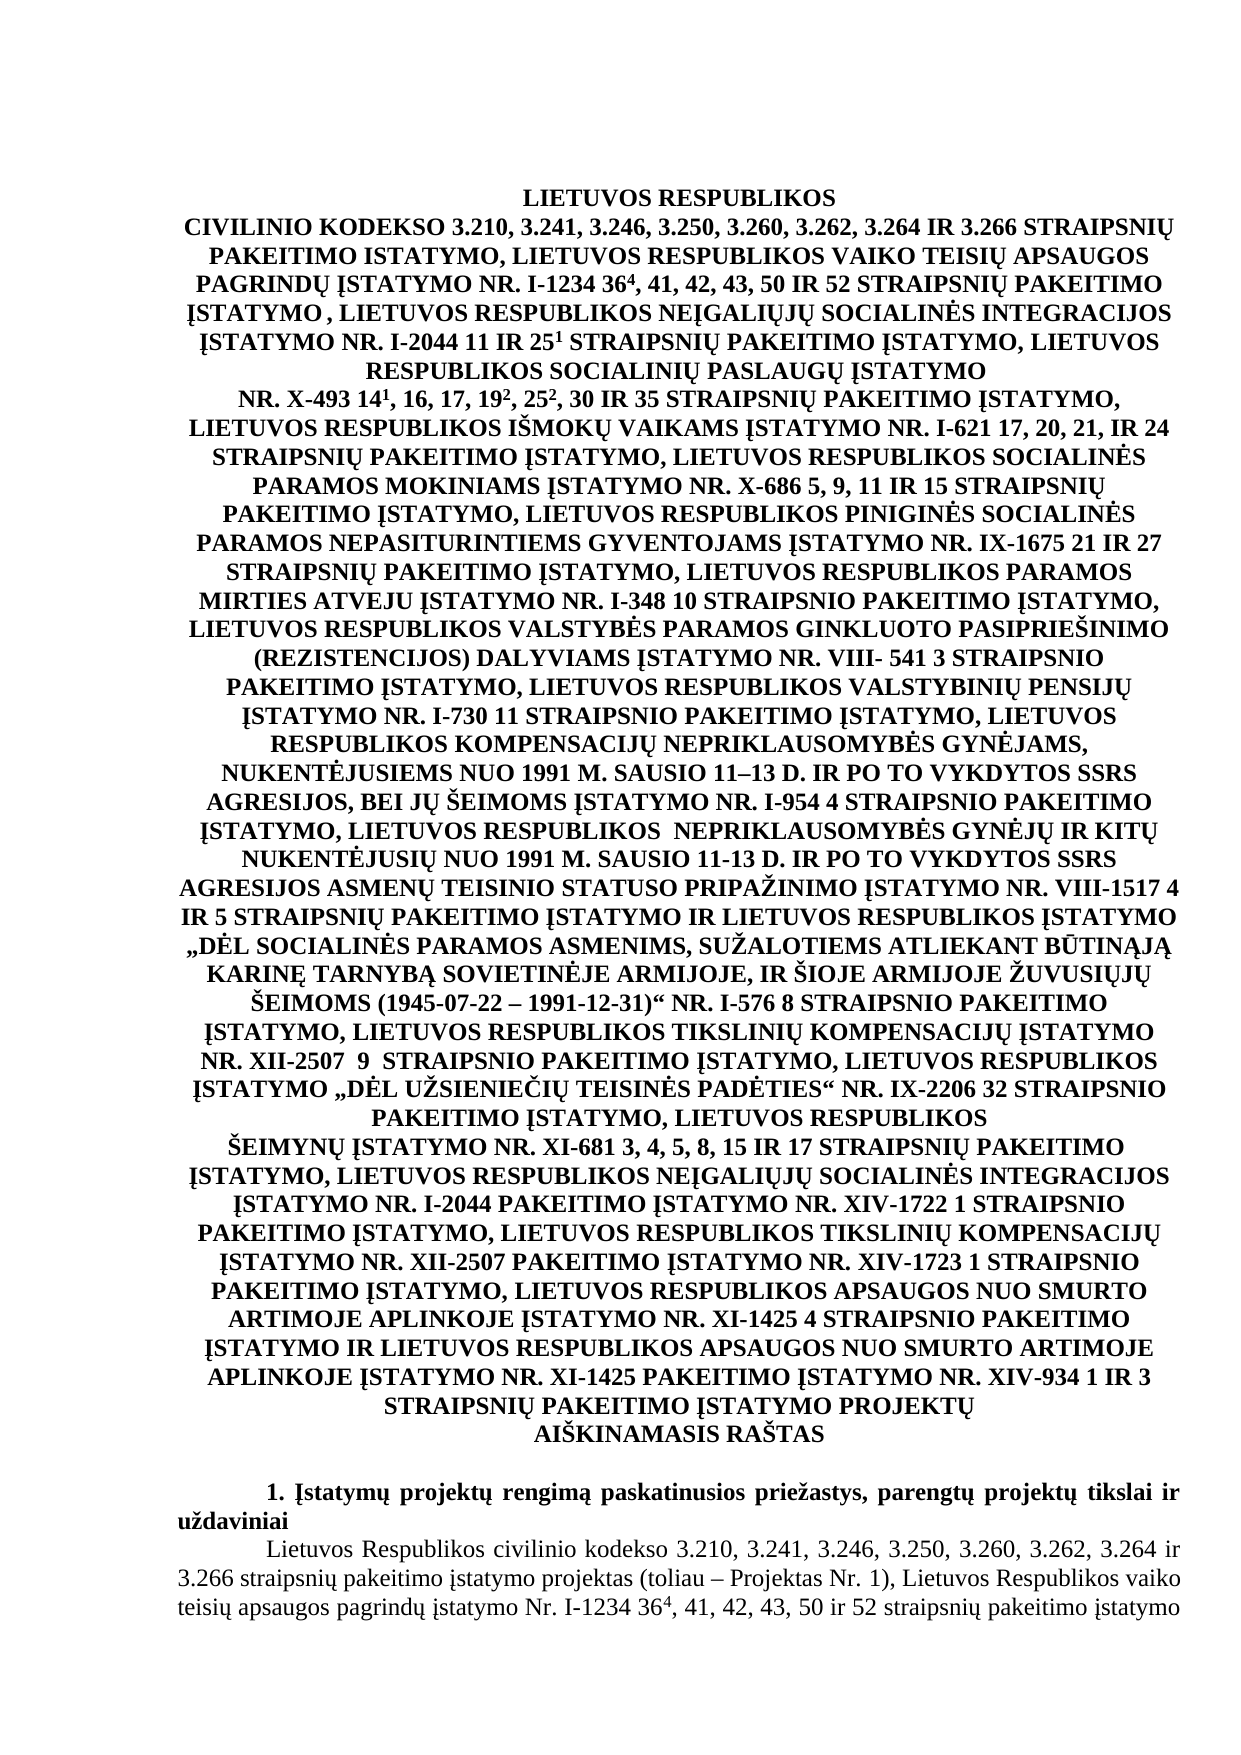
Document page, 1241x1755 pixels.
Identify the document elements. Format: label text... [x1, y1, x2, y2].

text ŠEIMYNŲ ĮSTATYMO Nr. XI-681 3, 4, 5, 8, 15 ir 17 STRAIPSNIŲ pakeitimo [177, 1132, 1181, 1161]
table_header [846, 118, 1180, 151]
text Lietuvos Respublikos civilinio kodekso 3.210, 3.241, 3.246, 3.250, 3.260, 3.262, 3.264 ir 3.266 straipsnių pakeitimo įstatymo projektas (toliau – Projektas Nr. 1), Lietuvos Respublikos vaiko teisių apsaugos pagrindų įstatymo Nr. I-1234 364, 41, 42, 43, 50 ir 52 straipsnių pakeitimo įstatymo [177, 1534, 1181, 1621]
text CIVILINIO KODEKSO 3.210, 3.241, 3.246, 3.250, 3.260, 3.262, 3.264 IR 3.266 STRAIPSNIŲ PAKEITIMO ISTATYMO, LIETUVOS RESPUBLIKOS VAIKO TEISIŲ APSAUGOS PAGRINDŲ ĮSTATYMO NR. I-1234 364, 41, 42, 43, 50 IR 52 STRAIPSNIŲ PAKEITIMO ĮSTATYMO , LIETUVOS RESPUBLIKOS NEĮGALIŲJŲ SOCIALINĖS INTEGRACIJOS ĮSTATYMO NR. I-2044 11 IR 251 STRAIPSNIŲ PAKEITIMO ĮSTATYMO, LIETUVOS RESPUBLIKOS SOCIALINIŲ PASLAUGŲ ĮSTATYMO NR. X-493 141, 16, 17, 192, 252, 30 IR 35 STRAIPSNIŲ PAKEITIMO ĮSTATYMO, Lietuvos Respublikos išmokų vaikams įstatymo Nr. I-621 17, 20, 21, ir 24 straipsnių pakeitimo įstatymo, Lietuvos Respublikos socialinės paramos mokiniams įstatymo Nr. X-686 5, 9, 11 IR 15 straipsnių pakeitimo įstatymo, Lietuvos Respublikos piniginės socialinės paramos nepasiturintiems gyventojams įstatymo Nr. IX-1675 21 ir 27 straipsnių pakeitimo įstatymo, Lietuvos Respublikos paramos mirties atveju įstatymo Nr. I-348 10 straipsniO pakeitimo įstatymo, LIETUVOS RESPUBLIKOS VALSTYBĖS PARAMOS GINKLUOTO PASIPRIEŠINIMO (REZISTENCIJOS) DALYVIAMS ĮSTATYMO NR. VIII- 541 3 STRAIPSNIO PAKEITIMO ĮSTATYMO, LIETUVOS RESPUBLIKOS VALSTYBINIŲ PENSIJŲ ĮSTATYMO NR. I-730 11 STRAIPSNIO PAKEITIMO ĮSTATYMO, LIETUVOS RESPUBLIKOS KOMPENSACIJŲ NEPRIKLAUSOMYBĖS GYNĖJAMS, NUKENTĖJUSIEMS NUO 1991 M. SAUSIO 11–13 D. IR PO TO VYKDYTOS SSRS AGRESIJOS, BEI JŲ ŠEIMOMS ĮSTATYMO NR. I-954 4 STRAIPSNIO PAKEITIMO ĮSTATYMO, LIETUVOS RESPUBLIKOS NEPRIKLAUSOMYBĖS GYNĖJŲ IR KITŲ NUKENTĖJUSIŲ NUO 1991 M. SAUSIO 11-13 D. IR PO TO VYKDYTOS SSRS AGRESIJOS ASMENŲ TEISINIO STATUSO PRIPAŽINIMO ĮSTATYMO NR. VIII-1517 4 IR 5 STRAIPSNIŲ PAKEITIMO ĮSTATYMO IR LIETUVOS RESPUBLIKOS ĮSTATYMO „DĖL SOCIALINĖS PARAMOS ASMENIMS, SUŽALOTIEMS ATLIEKANT BŪTINĄJĄ KARINĘ TARNYBĄ SOVIETINĖJE ARMIJOJE, IR ŠIOJE ARMIJOJE ŽUVUSIŲJŲ ŠEIMOMS (1945-07-22 – 1991-12-31)“ NR. I-576 8 STRAIPSNIO PAKEITIMO ĮSTATYMO, LIETUVOS RESPUBLIKOS TIKSLINIŲ KOMPENSACIJŲ ĮSTATYMO NR. XII-2507 9 STRAIPSNIO PAKEITIMO ĮSTATYMO, LIETUVOS RESPUBLIKOS ĮSTATYMO „DĖL UŽSIENIEČIŲ TEISINĖS PADĖTIES“ NR. Ix-2206 32 STRAIPSNIO PAKEITIMO ĮSTATYMO, LIETUVOS RESPUBLIKOS [177, 212, 1181, 1132]
table_header [177, 118, 512, 151]
text įstatymo, LIETUVOS RESPUBLIKOS NEĮGALIŲJŲ SOCIALINĖS INTEGRACIJOS ĮSTATYMO NR. I-2044 PAKEITIMO ĮSTATYMO NR. XIV-1722 1 STRAIPSNIO PAKEITIMO ĮSTATYMO, LIETUVOS RESPUBLIKOS TIKSLINIŲ KOMPENSACIJŲ ĮSTATYMO NR. XII-2507 PAKEITIMO ĮSTATYMO NR. XIV-1723 1 STRAIPSNIO PAKEITIMO ĮSTATYMO, LIETUVOS RESPUBLIKOS APSAUGOS NUO SMURTO ARTIMOJE APLINKOJE ĮSTATYMO NR. XI-1425 4 STRAIPSNIO PAKEITIMO ĮSTATYMO IR LIETUVOS RESPUBLIKOS APSAUGOS NUO SMURTO ARTIMOJE APLINKOJE ĮSTATYMO NR. XI-1425 PAKEITIMO ĮSTATYMO NR. XIV-934 1 IR 3 STRAIPSNIŲ PAKEITIMO ĮSTATYMO PROJEKTŲ [177, 1161, 1181, 1419]
text LIETUVOS RESPUBLIKOS [177, 183, 1181, 212]
text AIŠKINAMASIS RAŠTAS [177, 1419, 1181, 1448]
text 1. Įstatymų projektų rengimą paskatinusios priežastys, parengtų projektų tikslai ir uždaviniai [177, 1477, 1181, 1534]
table_header [512, 118, 846, 151]
